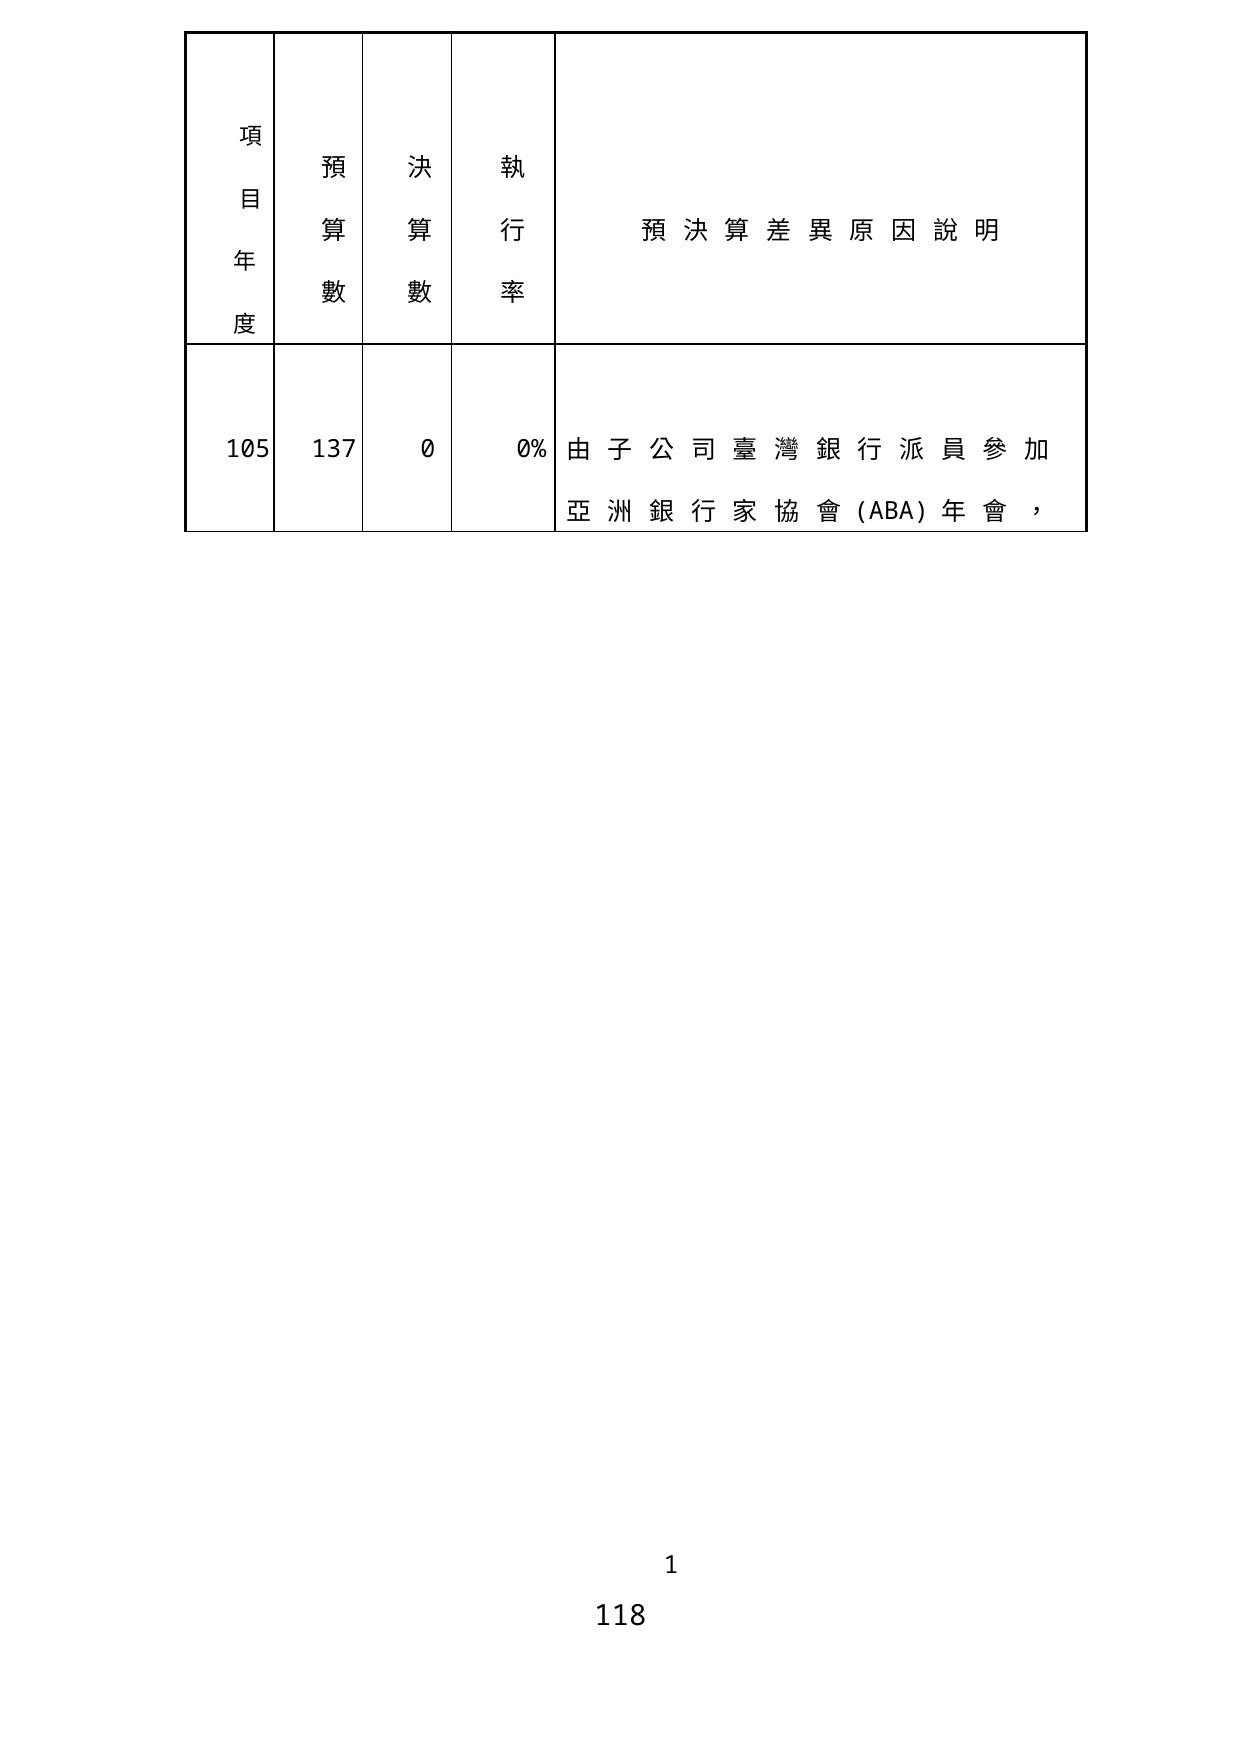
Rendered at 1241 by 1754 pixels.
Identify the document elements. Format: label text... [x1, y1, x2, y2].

table_cell 105 [187, 345, 273, 531]
table_cell 由子公司臺灣銀行派員參加亞洲銀行家協會(ABA)年會， [556, 345, 1085, 531]
table_cell 137 [275, 345, 362, 531]
table_header 項目 年度 [187, 34, 273, 343]
table_header 預決算差異原因說明 [556, 34, 1085, 343]
table_header 決算數 [363, 34, 451, 343]
table_cell 0% [452, 345, 554, 531]
table_header 執行率 [452, 34, 554, 343]
table_cell 0 [363, 345, 451, 531]
table_header 預算數 [275, 34, 362, 343]
